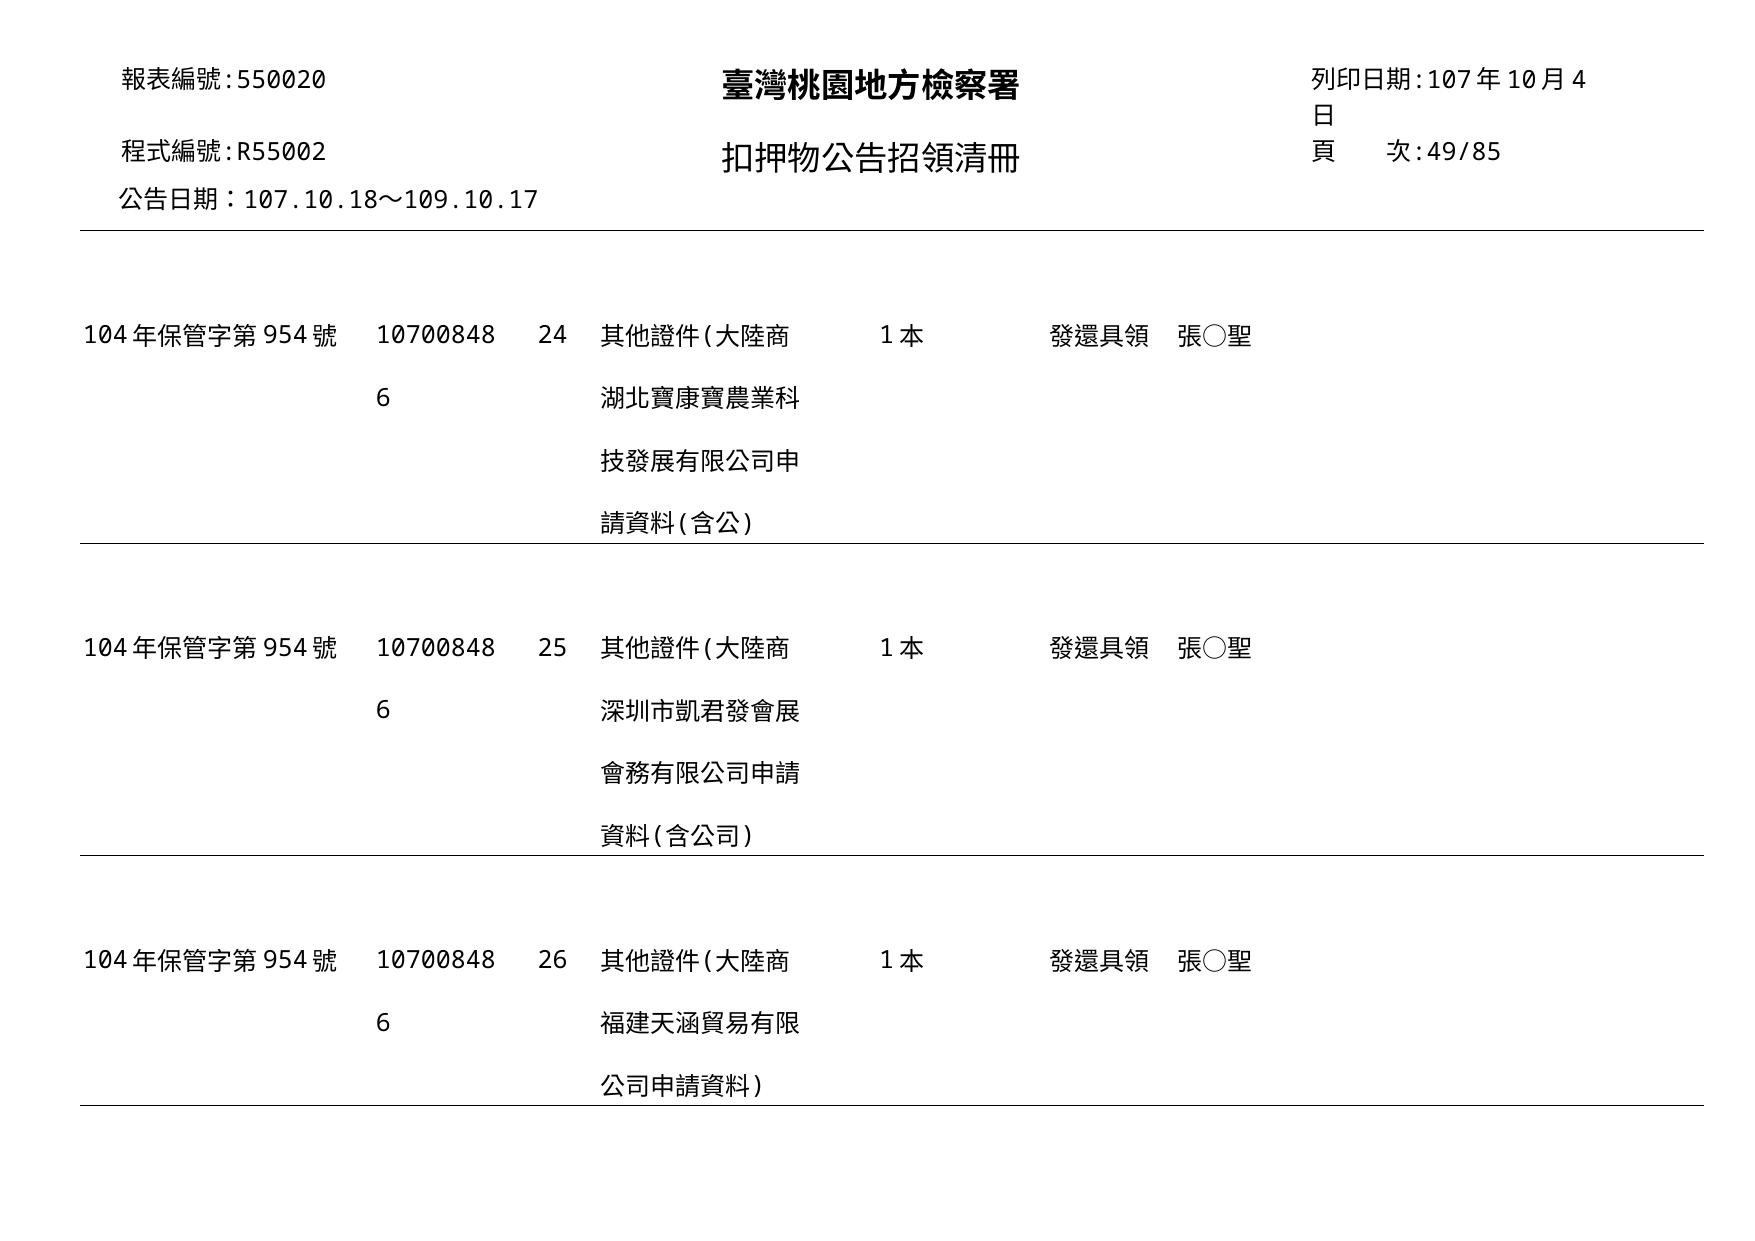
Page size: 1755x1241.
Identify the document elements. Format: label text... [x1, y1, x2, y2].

table_cell 其他證件(大陸商湖北寶康寶農業科技發展有限公司申請資料(含公) [597, 231, 807, 542]
table_cell [927, 544, 1046, 855]
table_cell 其他證件(大陸商深圳市凱君發會展會務有限公司申請資料(含公司) [597, 544, 807, 855]
table_cell [927, 856, 1046, 1105]
table_cell 107008486 [373, 231, 507, 542]
table_cell [1317, 544, 1575, 855]
table_cell 張○聖 [1175, 231, 1317, 542]
table_cell 107008486 [373, 856, 507, 1105]
table_cell 發還具領 [1046, 856, 1175, 1105]
table_cell [927, 231, 1046, 542]
table_cell 24 [507, 231, 597, 542]
table_cell 107008486 [373, 544, 507, 855]
table_cell 26 [507, 856, 597, 1105]
table_cell [1317, 856, 1575, 1105]
table_cell 25 [507, 544, 597, 855]
table_cell 1本 [808, 544, 927, 855]
table_cell 1本 [808, 856, 927, 1105]
table_cell [1575, 231, 1704, 542]
table_cell [1317, 231, 1575, 542]
table_cell 1本 [808, 231, 927, 542]
table_cell 發還具領 [1046, 544, 1175, 855]
table_cell 104年保管字第954號 [80, 856, 373, 1105]
table_cell [1575, 544, 1704, 855]
table_cell 張○聖 [1175, 544, 1317, 855]
table_cell 張○聖 [1175, 856, 1317, 1105]
table_cell 104年保管字第954號 [80, 544, 373, 855]
table_cell 其他證件(大陸商福建天涵貿易有限公司申請資料) [597, 856, 807, 1105]
table_cell [1575, 856, 1704, 1105]
table_cell 發還具領 [1046, 231, 1175, 542]
table_cell 104年保管字第954號 [80, 231, 373, 542]
